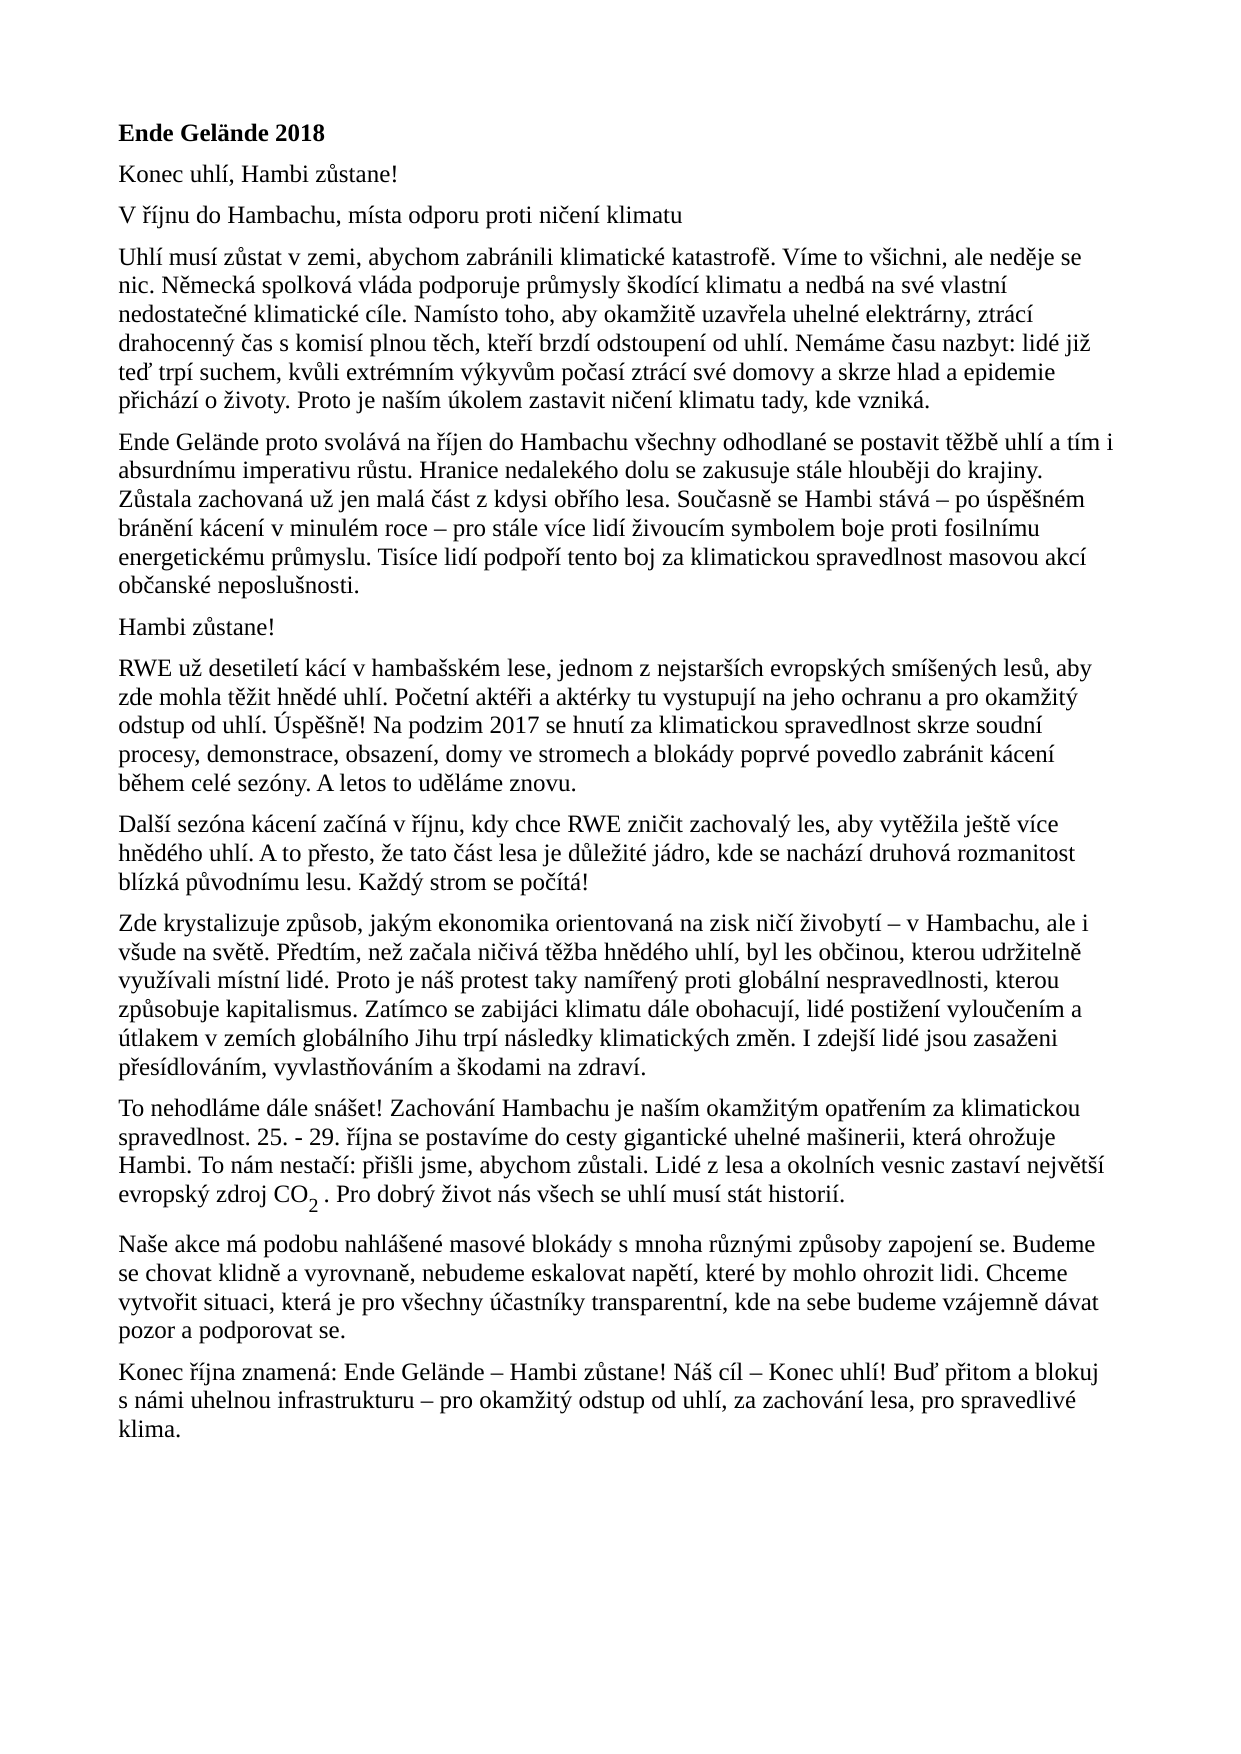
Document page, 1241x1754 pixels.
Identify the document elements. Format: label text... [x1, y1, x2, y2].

text Naše akce má podobu nahlášené masové blokády s mnoha různými způsoby zapojení se. Budeme se chovat klidně a vyrovnaně, nebudeme eskalovat napětí, které by mohlo ohrozit lidi. Chceme vytvořit situaci, která je pro všechny účastníky transparentní, kde na sebe budeme vzájemně dávat pozor a podporovat se. [118, 1229, 1122, 1344]
text Hambi zůstane! [118, 612, 1122, 641]
text Konec října znamená: Ende Gelände – Hambi zůstane! Náš cíl – Konec uhlí! Buď přitom a blokuj s námi uhelnou infrastrukturu – pro okamžitý odstup od uhlí, za zachování lesa, pro spravedlivé klima. [118, 1357, 1122, 1443]
text To nehodláme dále snášet! Zachování Hambachu je naším okamžitým opatřením za klimatickou spravedlnost. 25. - 29. října se postavíme do cesty gigantické uhelné mašinerii, která ohrožuje Hambi. To nám nestačí: přišli jsme, abychom zůstali. Lidé z lesa a okolních vesnic zastaví největší evropský zdroj CO2 . Pro dobrý život nás všech se uhlí musí stát historií. [118, 1093, 1122, 1217]
text Konec uhlí, Hambi zůstane! [118, 159, 1122, 188]
text Ende Gelände proto svolává na říjen do Hambachu všechny odhodlané se postavit těžbě uhlí a tím i absurdnímu imperativu růstu. Hranice nedalekého dolu se zakusuje stále hlouběji do krajiny. Zůstala zachovaná už jen malá část z kdysi obřího lesa. Současně se Hambi stává – po úspěšném bránění kácení v minulém roce – pro stále více lidí živoucím symbolem boje proti fosilnímu energetickému průmyslu. Tisíce lidí podpoří tento boj za klimatickou spravedlnost masovou akcí občanské neposlušnosti. [118, 427, 1122, 599]
text Ende Gelände 2018 [118, 118, 1122, 147]
text V říjnu do Hambachu, místa odporu proti ničení klimatu [118, 201, 1122, 229]
text Další sezóna kácení začíná v říjnu, kdy chce RWE zničit zachovalý les, aby vytěžila ještě více hnědého uhlí. A to přesto, že tato část lesa je důležité jádro, kde se nachází druhová rozmanitost blízká původnímu lesu. Každý strom se počítá! [118, 809, 1122, 896]
text Zde krystalizuje způsob, jakým ekonomika orientovaná na zisk ničí živobytí – v Hambachu, ale i všude na světě. Předtím, než začala ničivá těžba hnědého uhlí, byl les občinou, kterou udržitelně využívali místní lidé. Proto je náš protest taky namířený proti globální nespravedlnosti, kterou způsobuje kapitalismus. Zatímco se zabijáci klimatu dále obohacují, lidé postižení vyloučením a útlakem v zemích globálního Jihu trpí následky klimatických změn. I zdejší lidé jsou zasaženi přesídlováním, vyvlastňováním a škodami na zdraví. [118, 908, 1122, 1081]
text Uhlí musí zůstat v zemi, abychom zabránili klimatické katastrofě. Víme to všichni, ale neděje se nic. Německá spolková vláda podporuje průmysly škodící klimatu a nedbá na své vlastní nedostatečné klimatické cíle. Namísto toho, aby okamžitě uzavřela uhelné elektrárny, ztrácí drahocenný čas s komisí plnou těch, kteří brzdí odstoupení od uhlí. Nemáme času nazbyt: lidé již teď trpí suchem, kvůli extrémním výkyvům počasí ztrácí své domovy a skrze hlad a epidemie přichází o životy. Proto je naším úkolem zastavit ničení klimatu tady, kde vzniká. [118, 242, 1122, 414]
text RWE už desetiletí kácí v hambašském lese, jednom z nejstarších evropských smíšených lesů, aby zde mohla těžit hnědé uhlí. Početní aktéři a aktérky tu vystupují na jeho ochranu a pro okamžitý odstup od uhlí. Úspěšně! Na podzim 2017 se hnutí za klimatickou spravedlnost skrze soudní procesy, demonstrace, obsazení, domy ve stromech a blokády poprvé povedlo zabránit kácení během celé sezóny. A letos to uděláme znovu. [118, 653, 1122, 797]
